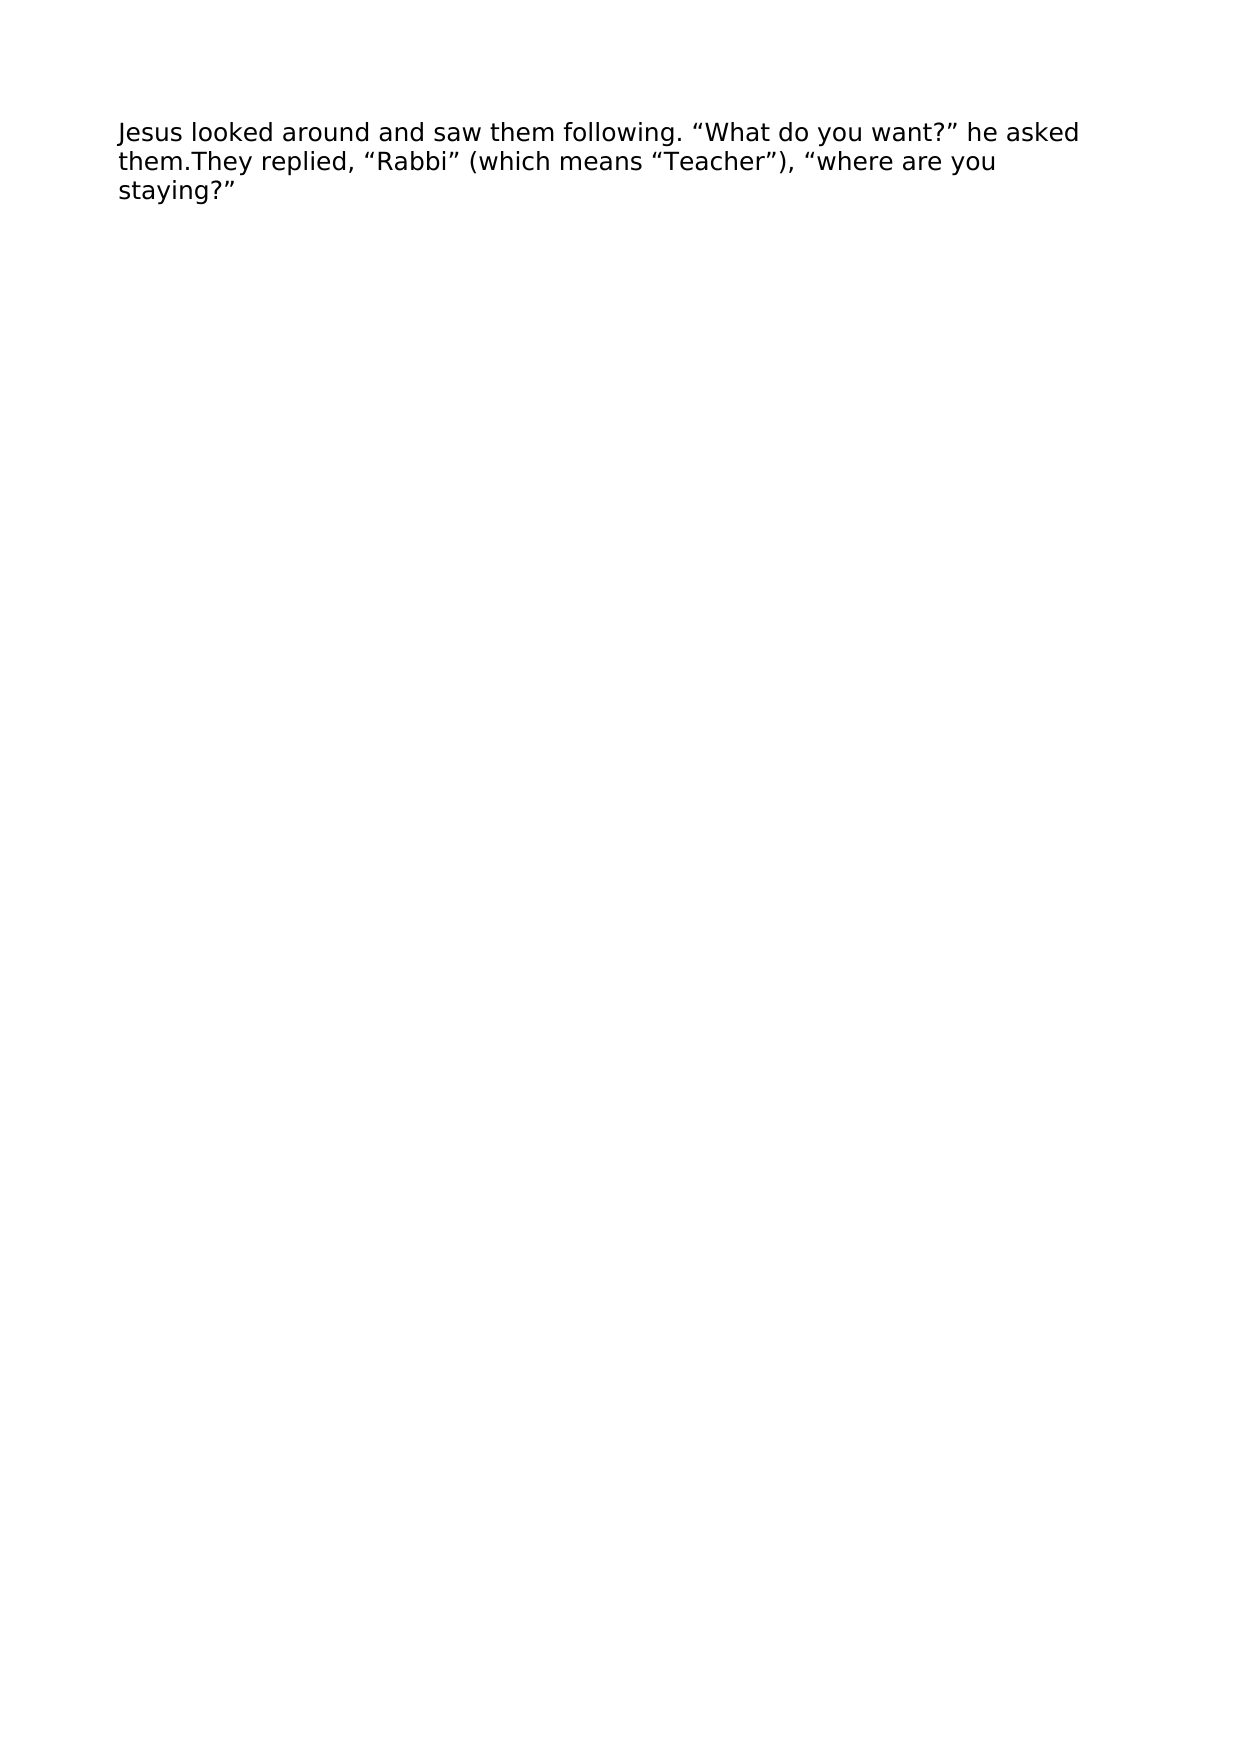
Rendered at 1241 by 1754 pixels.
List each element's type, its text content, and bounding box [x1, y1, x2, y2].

text Jesus looked around and saw them following. “What do you want?” he asked them.They replied, “Rabbi” (which means “Teacher”), “where are you staying?” [118, 118, 1122, 206]
